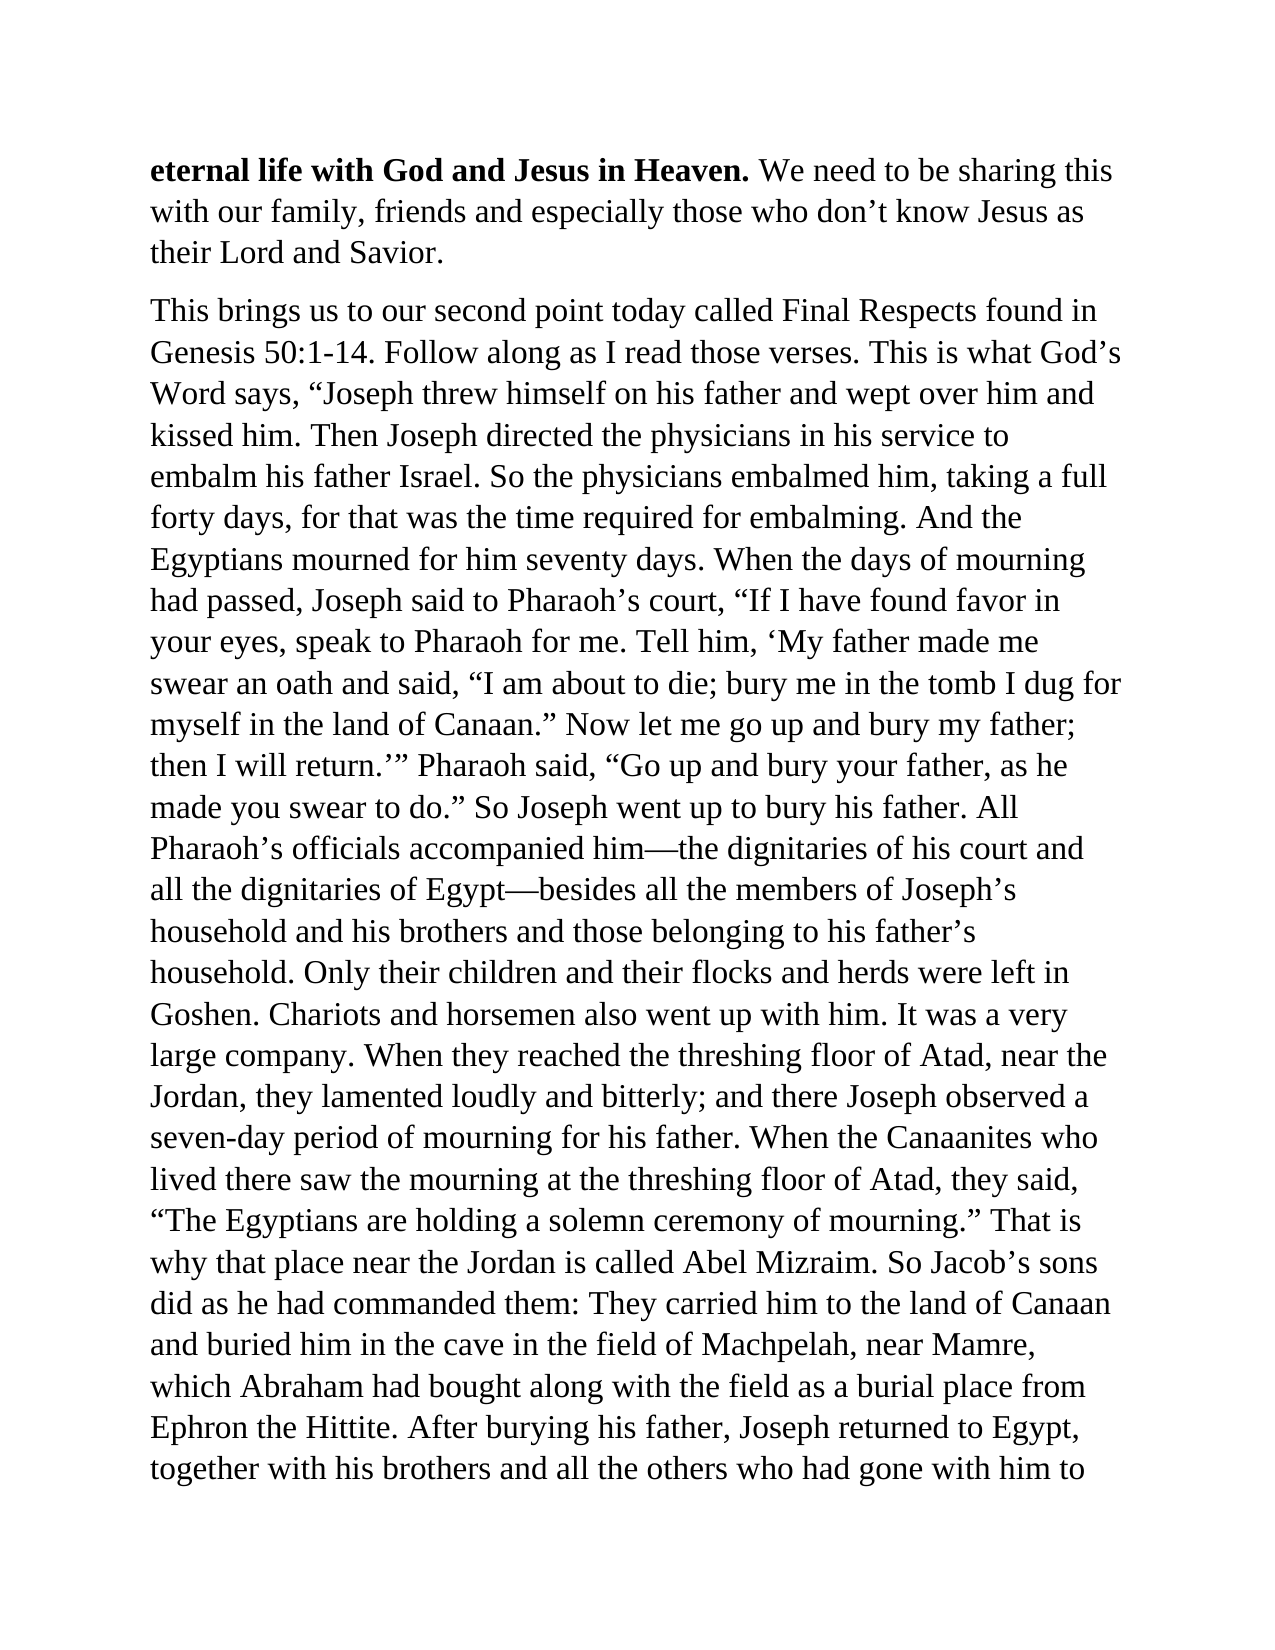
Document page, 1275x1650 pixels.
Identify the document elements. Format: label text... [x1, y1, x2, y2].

text eternal life with God and Jesus in Heaven. We need to be sharing this with our family, friends and especially those who don’t know Jesus as their Lord and Savior. [150, 150, 1125, 271]
text This brings us to our second point today called Final Respects found in Genesis 50:1-14. Follow along as I read those verses. This is what God’s Word says, “Joseph threw himself on his father and wept over him and kissed him. Then Joseph directed the physicians in his service to embalm his father Israel. So the physicians embalmed him, taking a full forty days, for that was the time required for embalming. And the Egyptians mourned for him seventy days. When the days of mourning had passed, Joseph said to Pharaoh’s court, “If I have found favor in your eyes, speak to Pharaoh for me. Tell him, ‘My father made me swear an oath and said, “I am about to die; bury me in the tomb I dug for myself in the land of Canaan.” Now let me go up and bury my father; then I will return.’” Pharaoh said, “Go up and bury your father, as he made you swear to do.” So Joseph went up to bury his father. All Pharaoh’s officials accompanied him—the dignitaries of his court and all the dignitaries of Egypt—besides all the members of Joseph’s household and his brothers and those belonging to his father’s household. Only their children and their flocks and herds were left in Goshen. Chariots and horsemen also went up with him. It was a very large company. When they reached the threshing floor of Atad, near the Jordan, they lamented loudly and bitterly; and there Joseph observed a seven-day period of mourning for his father. When the Canaanites who lived there saw the mourning at the threshing floor of Atad, they said, “The Egyptians are holding a solemn ceremony of mourning.” That is why that place near the Jordan is called Abel Mizraim. So Jacob’s sons did as he had commanded them: They carried him to the land of Canaan and buried him in the cave in the field of Machpelah, near Mamre, which Abraham had bought along with the field as a burial place from Ephron the Hittite. After burying his father, Joseph returned to Egypt, together with his brothers and all the others who had gone with him to [150, 291, 1125, 1487]
